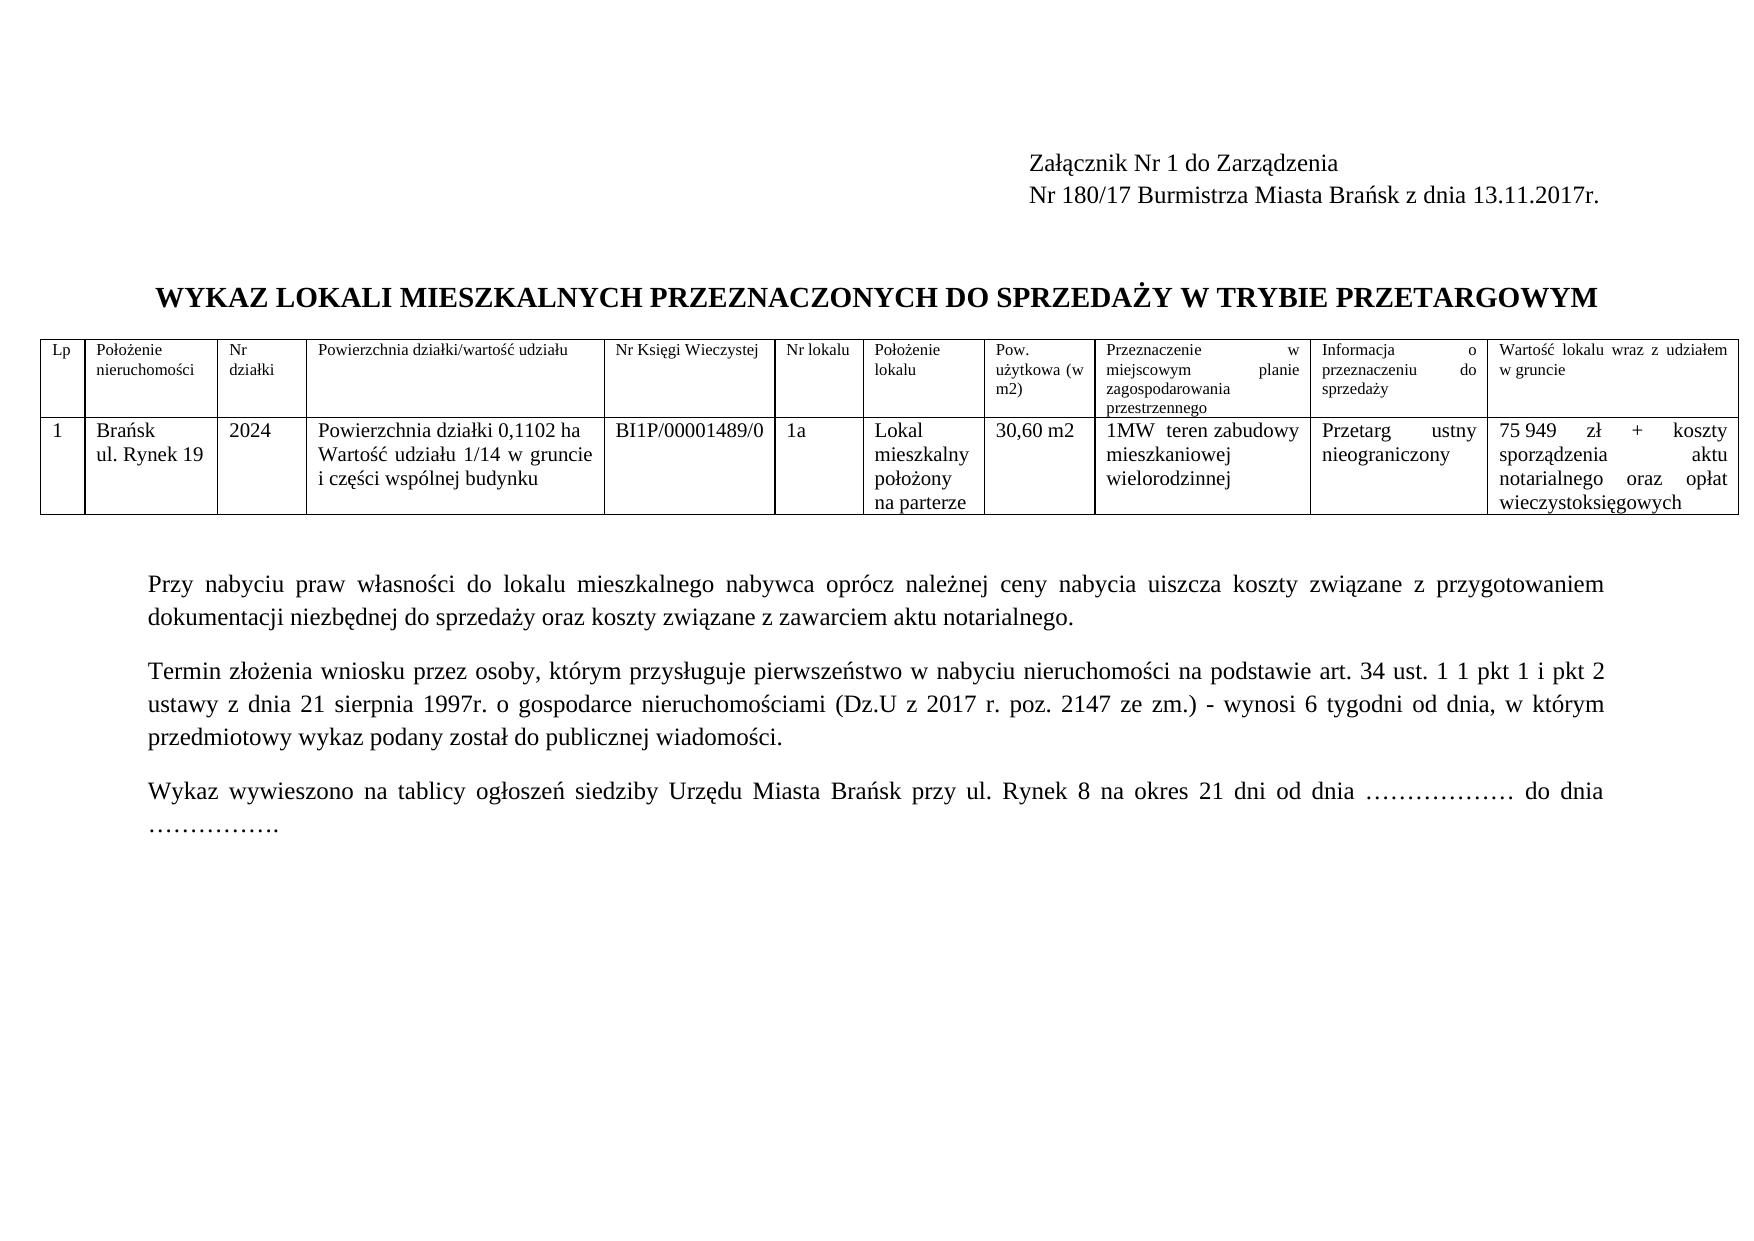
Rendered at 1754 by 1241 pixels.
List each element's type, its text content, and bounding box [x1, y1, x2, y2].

table_header Wartość lokalu wraz z udziałem w gruncie [1488, 340, 1738, 417]
table_cell 75 949 zł + koszty sporządzenia aktu notarialnego oraz opłat wieczystoksięgowych [1488, 418, 1738, 514]
table_cell Lokal mieszkalny położony na parterze [864, 418, 984, 514]
table_header Położenie nieruchomości [86, 340, 217, 417]
table_header Lp [41, 340, 84, 417]
table_header Informacja o przeznaczeniu do sprzedaży [1311, 340, 1487, 417]
table_cell Brańsk ul. Rynek 19 [86, 418, 217, 514]
table_header Nr Księgi Wieczystej [605, 340, 774, 417]
table_header Nr działki [218, 340, 306, 417]
table_header Powierzchnia działki/wartość udziału [307, 340, 604, 417]
table_cell 2024 [218, 418, 306, 514]
table_cell BI1P/00001489/0 [605, 418, 774, 514]
text Załącznik Nr 1 do Zarządzenia [148, 148, 1606, 176]
text Termin złożenia wniosku przez osoby, którym przysługuje pierwszeństwo w nabyciu nieruchomości na podstawie art. 34 ust. 1 1 pkt 1 i pkt 2 ustawy z dnia 21 sierpnia 1997r. o gospodarce nieruchomościami (Dz.U z 2017 r. poz. 2147 ze zm.) - wynosi 6 tygodni od dnia, w którym przedmiotowy wykaz podany został do publicznej wiadomości. [148, 656, 1606, 751]
text Przy nabyciu praw własności do lokalu mieszkalnego nabywca oprócz należnej ceny nabycia uiszcza koszty związane z przygotowaniem dokumentacji niezbędnej do sprzedaży oraz koszty związane z zawarciem aktu notarialnego. [148, 569, 1606, 631]
text WYKAZ LOKALI MIESZKALNYCH PRZEZNACZONYCH DO SPRZEDAŻY W TRYBIE PRZETARGOWYM [148, 280, 1606, 313]
text Wykaz wywieszono na tablicy ogłoszeń siedziby Urzędu Miasta Brańsk przy ul. Rynek 8 na okres 21 dni od dnia ……………… do dnia ……………. [148, 776, 1606, 837]
table_header Nr lokalu [776, 340, 863, 417]
table_cell 30,60 m2 [985, 418, 1094, 514]
table_header Przeznaczenie w miejscowym planie zagospodarowania przestrzennego [1096, 340, 1310, 417]
table_cell Przetarg ustny nieograniczony [1311, 418, 1487, 514]
table_cell 1MW teren zabudowy mieszkaniowej wielorodzinnej [1096, 418, 1310, 514]
text Nr 180/17 Burmistrza Miasta Brańsk z dnia 13.11.2017r. [148, 181, 1606, 209]
table_cell 1 [41, 418, 84, 514]
table_header Pow. użytkowa (w m2) [985, 340, 1094, 417]
table_header Położenie lokalu [864, 340, 984, 417]
table_cell 1a [776, 418, 863, 514]
table_cell Powierzchnia działki 0,1102 ha Wartość udziału 1/14 w gruncie i części wspólnej budynku [307, 418, 604, 514]
